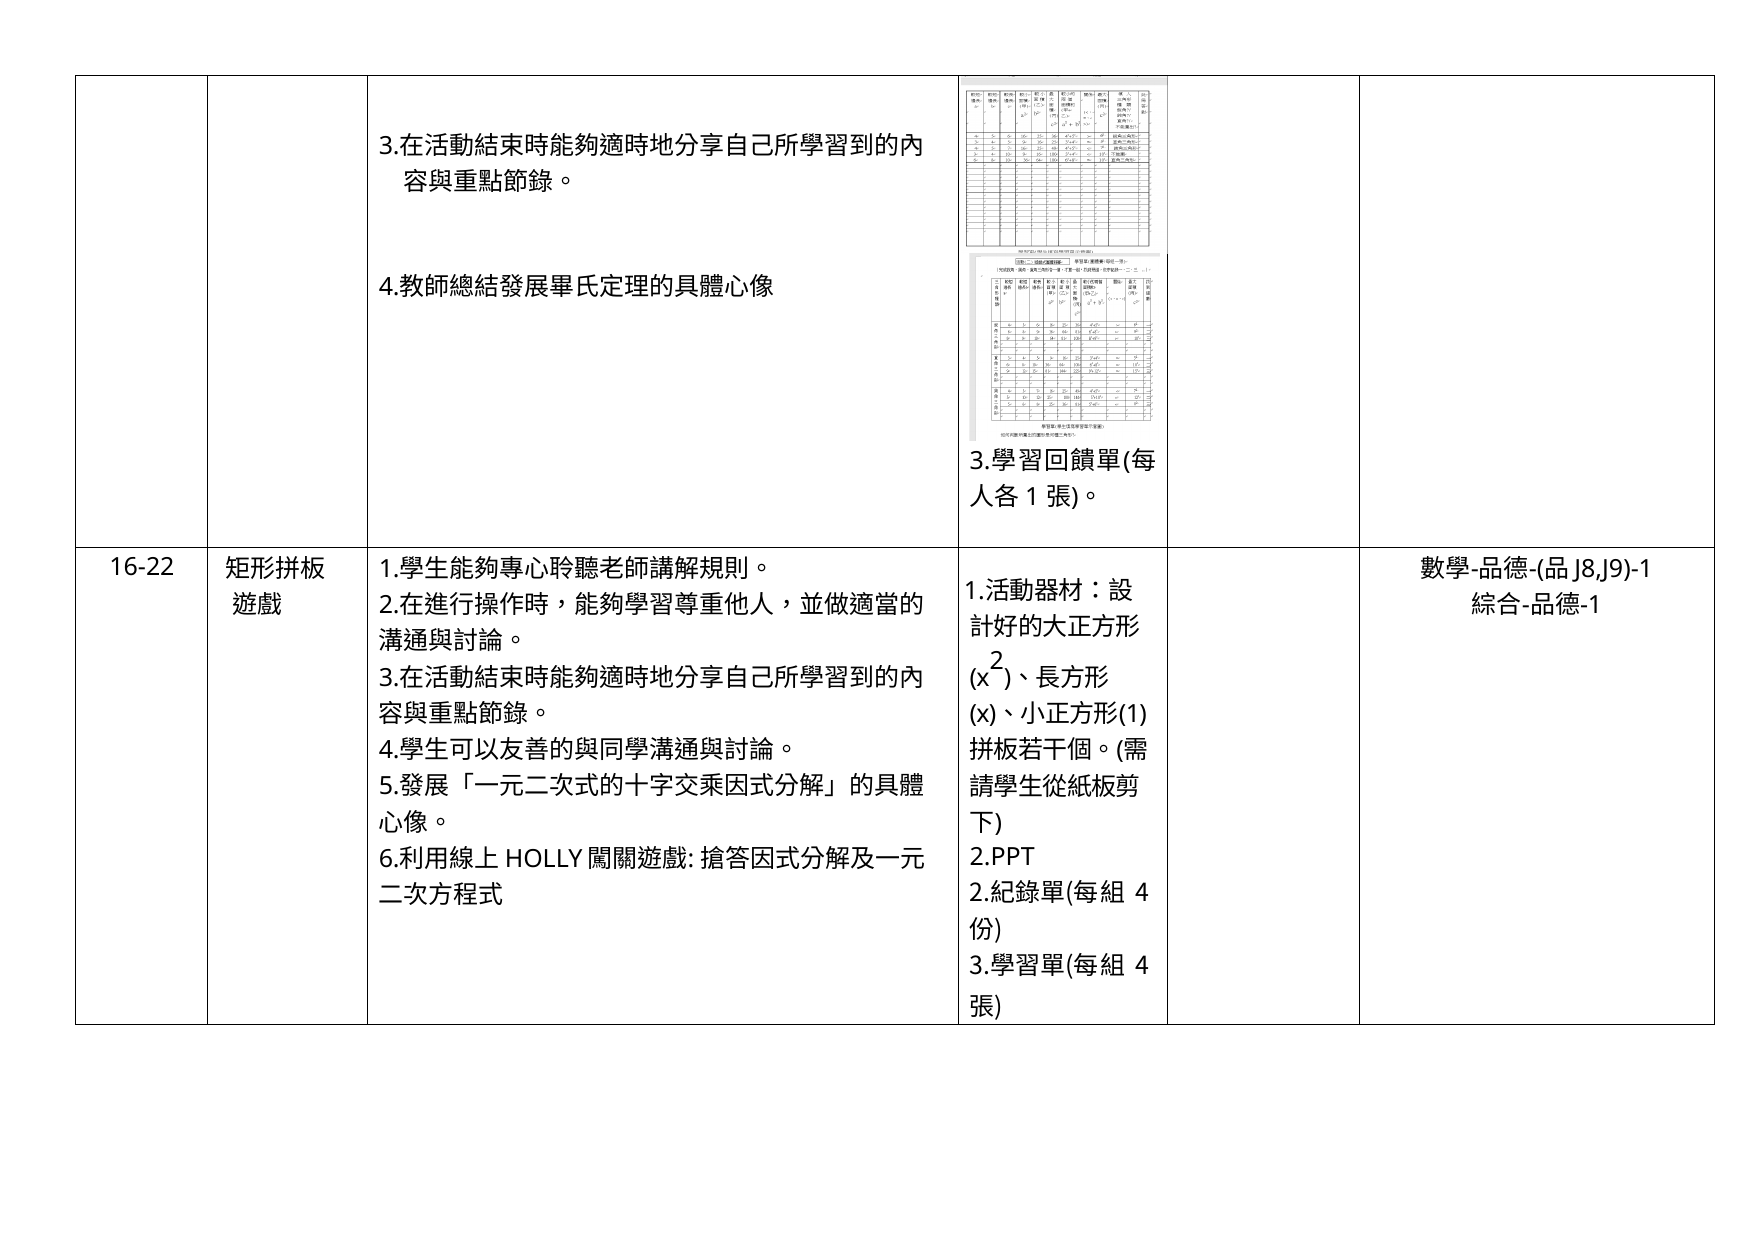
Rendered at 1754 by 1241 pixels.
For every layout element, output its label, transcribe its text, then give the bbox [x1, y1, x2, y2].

table_cell [76, 76, 207, 547]
table_cell 3.學習回饋單(每人各 1 張)。 [959, 76, 1167, 547]
table_cell 1.活動器材：設計好的大正方形(x2)、長方形(x)、小正方形(1)拼板若干個。(需請學生從紙板剪下) 2.PPT 2.紀錄單(每組 4 份) 3.學習單(每組 4 張) 4.回饋單(每組 2 張) 5.HOLLY線上闖關遊戲 [959, 548, 1167, 1024]
table_cell 16-22 [76, 548, 207, 1024]
table_cell 1.學生能夠專心聆聽老師講解規則。 2.在進行操作時，能夠學習尊重他人，並做適當的溝通與討論。 3.在活動結束時能夠適時地分享自己所學習到的內容與重點節錄。 4.學生可以友善的與同學溝通與討論。 5.發展「一元二次式的十字交乘因式分解」的具體心像。 6.利用線上HOLLY闖關遊戲: 搶答因式分解及一元二次方程式 [368, 548, 958, 1024]
picture [961, 76, 1014, 441]
table_cell 矩形拼板 遊戲 [208, 548, 367, 1024]
table_cell 數學-品德-(品J8,J9)-1 綜合-品德-1 [1360, 548, 1714, 1024]
table_cell 3.在活動結束時能夠適時地分享自己所學習到的內 容與重點節錄。 4.教師總結發展畢氏定理的具體心像 [368, 76, 958, 547]
table_cell [1360, 76, 1714, 547]
table_cell [208, 76, 367, 547]
table_cell [1168, 76, 1359, 547]
table_cell [1168, 548, 1359, 1024]
